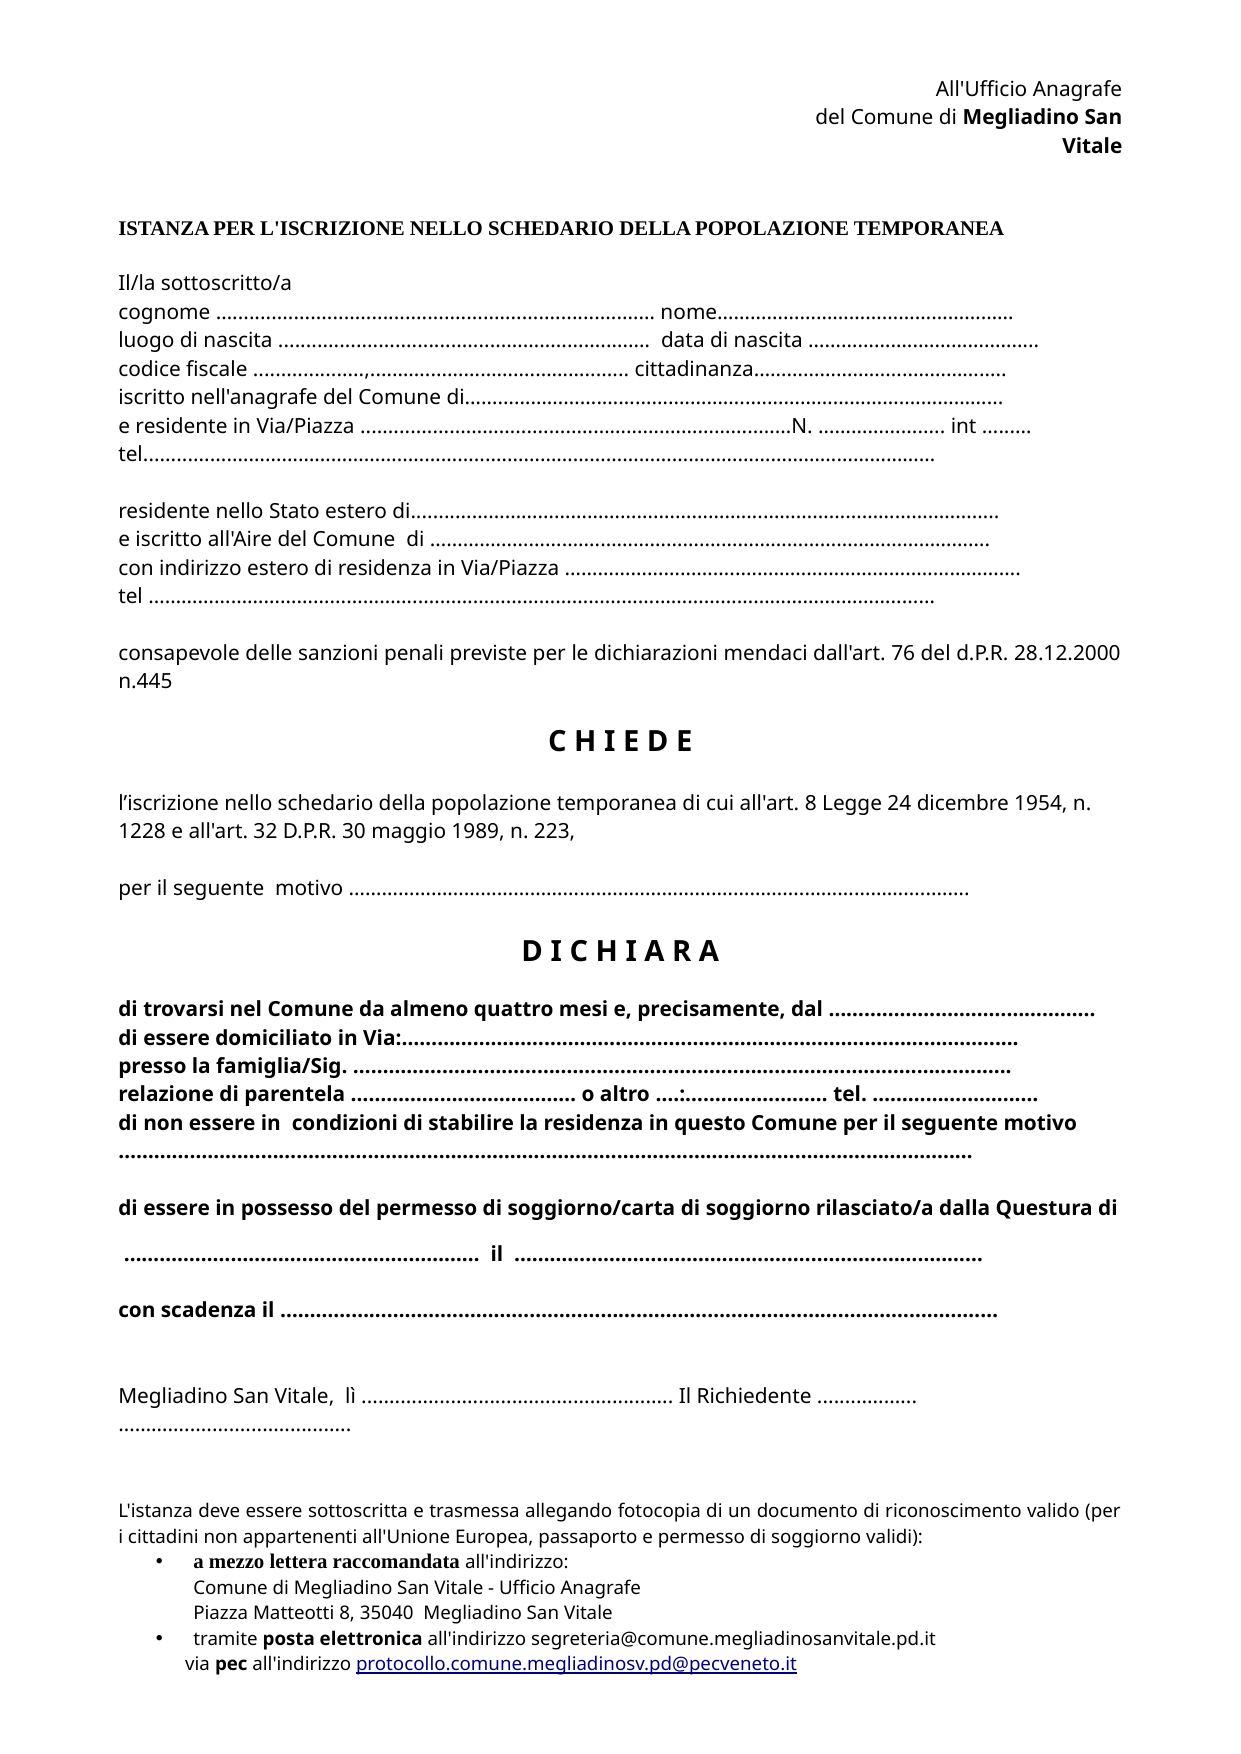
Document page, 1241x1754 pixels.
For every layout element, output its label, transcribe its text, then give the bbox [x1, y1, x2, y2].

list tramite posta elettronica all'indirizzo segreteria@comune.megliadinosanvitale.pd.it [156, 1625, 1122, 1651]
text e residente in Via/Piazza ...................………...........…………….………….....……N. …………........... int …...… [118, 411, 1122, 439]
text Megliadino San Vitale, lì ........................................................ Il Richiedente .............…..………….............................. [118, 1381, 1122, 1438]
text l’iscrizione nello schedario della popolazione temporanea di cui all'art. 8 Legge 24 dicembre 1954, n. 1228 e all'art. 32 D.P.R. 30 maggio 1989, n. 223, [118, 788, 1122, 845]
text e iscritto all'Aire del Comune di ……………………….………………….……………………………………………. [118, 524, 1122, 553]
text luogo di nascita .........................................……….........…..… data di nascita ………………..…………..…….. [118, 325, 1122, 354]
list a mezzo lettera raccomandata all'indirizzo: Comune di Megliadino San Vitale - Ufficio Anagrafe Piazza Matteotti 8, 35040 Megliadino San Vitale [156, 1548, 1122, 1625]
text Il/la sottoscritto/a [118, 268, 1122, 297]
text di non essere in condizioni di stabilire la residenza in questo Comune per il seguente motivo …………………………………………………………………………………………………………………………...… [118, 1108, 1122, 1165]
text tel................…………………………..…………...……………………………………………………………………… [118, 439, 1122, 468]
text residente nello Stato estero di...........…………………………….……………….…………………………..……….. [118, 496, 1122, 524]
text di essere in possesso del permesso di soggiorno/carta di soggiorno rilasciato/a dalla Questura di [118, 1193, 1122, 1222]
text ……………………………...…………………… il ……………………………………..………………………..…… [118, 1239, 1122, 1267]
text con indirizzo estero di residenza in Via/Piazza …………………………..…………………………..………………. [118, 553, 1122, 581]
text tel ……………………………...…………..…...……………………...…………………………………….……….....… [118, 581, 1122, 610]
text codice fiscale ....................,.………....…………….………........ cittadinanza………………………..…………….. [118, 354, 1122, 382]
subtitle D I C H I A R A [118, 930, 1122, 970]
text per il seguente motivo ………………………………………………………….…………….…………………..……. [118, 873, 1122, 902]
text cognome …...............................................…....................…… nome……………………………………………… [118, 297, 1122, 325]
text L'istanza deve essere sottoscritta e trasmessa allegando fotocopia di un documento di riconoscimento valido (per i cittadini non appartenenti all'Unione Europea, passaporto e permesso di soggiorno validi): [118, 1497, 1122, 1548]
text di essere domiciliato in Via:……………………………………………………………………..…..…………….... [118, 1023, 1122, 1051]
text C H I E D E [118, 720, 1122, 760]
text relazione di parentela ………………..……………… o altro ….:…………………… tel. …………………....… [118, 1079, 1122, 1108]
text consapevole delle sanzioni penali previste per le dichiarazioni mendaci dall'art. 76 del d.P.R. 28.12.2000 n.445 [118, 638, 1122, 695]
text con scadenza il …………………………………………………………………….…………………………………… [118, 1296, 1122, 1324]
text di trovarsi nel Comune da almeno quattro mesi e, precisamente, dal ……………………………………... [118, 994, 1122, 1023]
text presso la famiglia/Sig. ………………….………….…………………………………………………………….…... [118, 1051, 1122, 1079]
text via pec all'indirizzo protocollo.comune.megliadinosv.pd@pecveneto.it [156, 1651, 1122, 1676]
text iscritto nell'anagrafe del Comune di…………………….………….…………..……………………….……………... [118, 382, 1122, 411]
